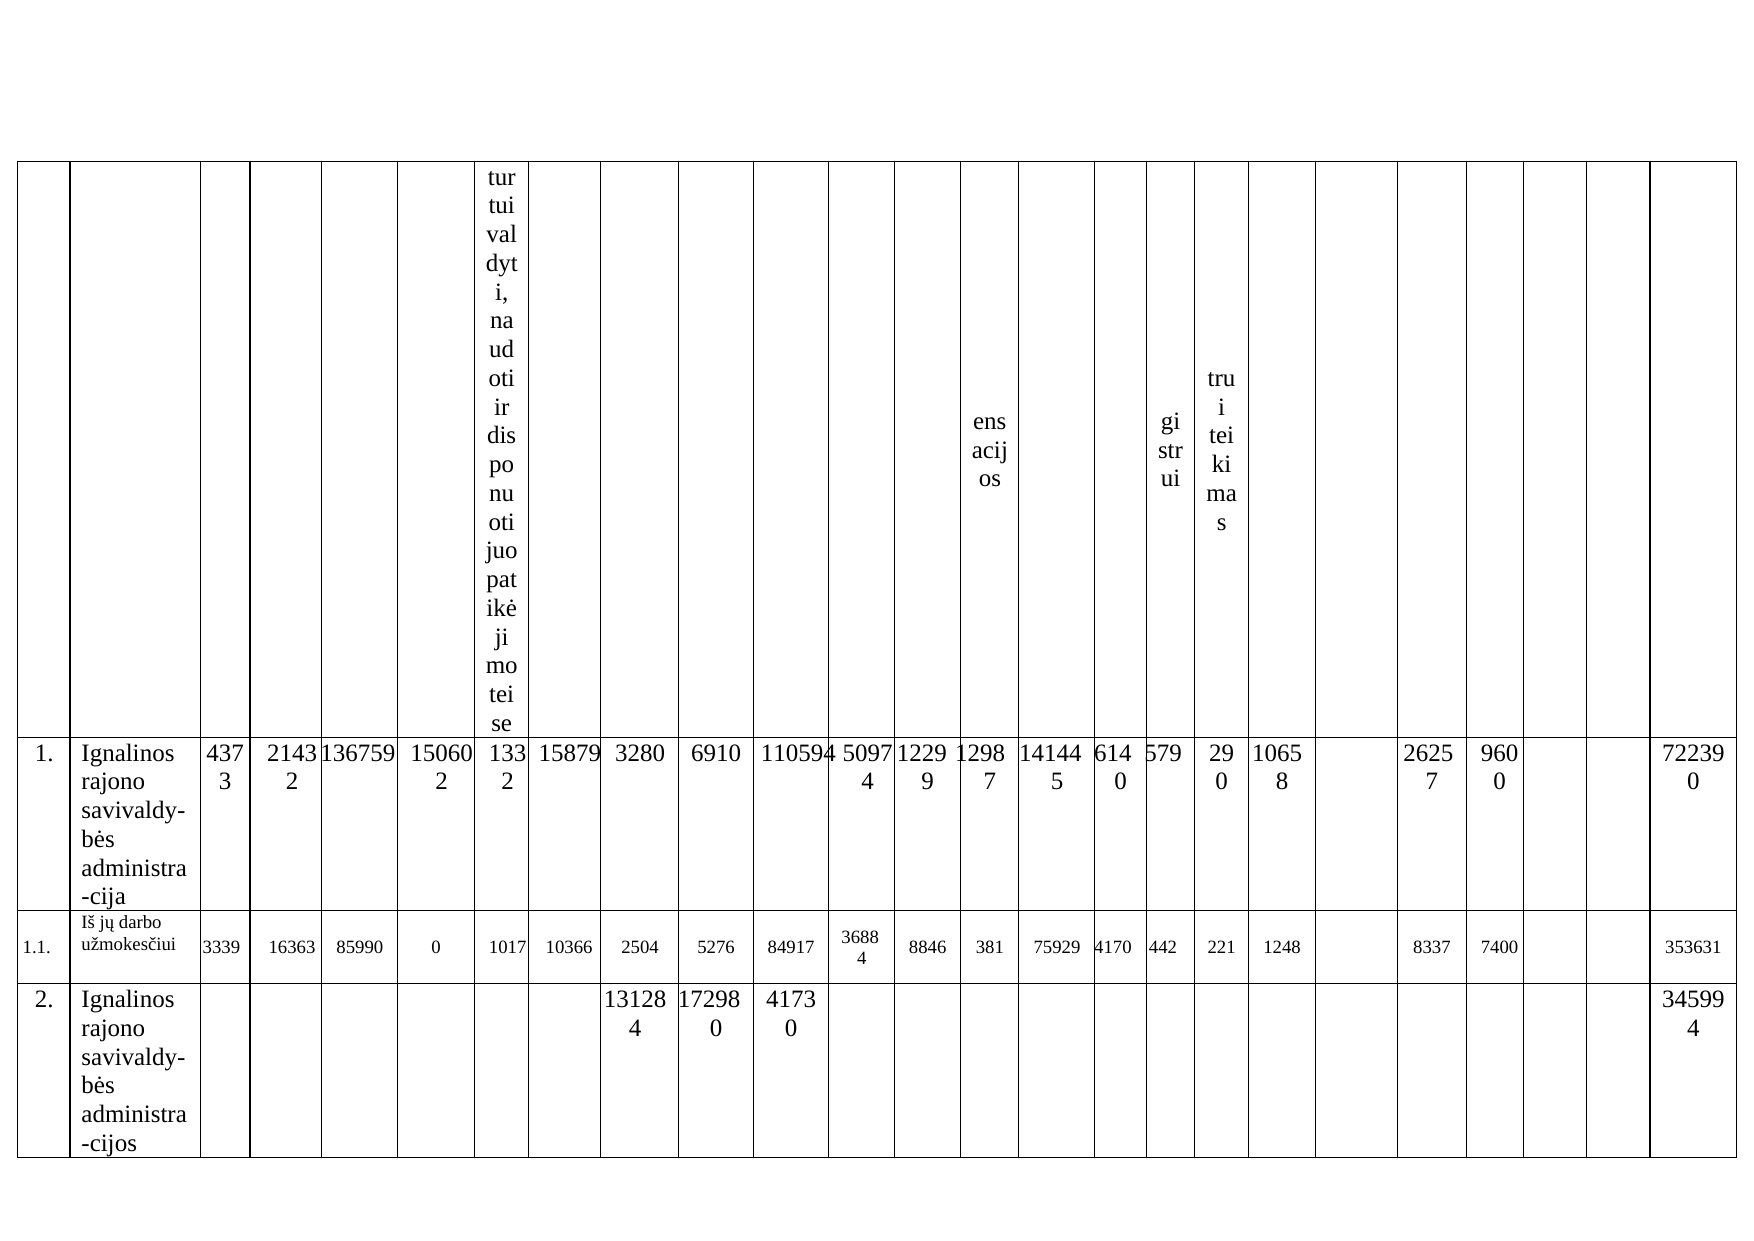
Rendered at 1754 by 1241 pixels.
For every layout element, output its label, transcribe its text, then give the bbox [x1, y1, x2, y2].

table_header [201, 162, 249, 737]
table_cell 50974 [829, 738, 894, 910]
table_header [1316, 162, 1397, 737]
table_cell 26257 [1398, 738, 1466, 910]
table_header [1524, 162, 1586, 737]
table_cell [1019, 984, 1094, 1157]
table_cell [829, 984, 894, 1157]
table_cell 84917 [754, 911, 828, 983]
table_cell 6910 [679, 738, 753, 910]
table_header ensacijos [961, 162, 1018, 737]
table_header [1651, 162, 1736, 737]
table_header [71, 162, 200, 737]
table_cell 110594 [754, 738, 828, 910]
table_cell [475, 984, 528, 1157]
table_cell 6140 [1095, 738, 1146, 910]
table_cell 0 [398, 911, 474, 983]
table_header [322, 162, 397, 737]
table_cell [1316, 738, 1397, 910]
table_cell [1587, 984, 1649, 1157]
table_cell 290 [1195, 738, 1248, 910]
table_header [18, 162, 69, 737]
table_cell [1249, 984, 1315, 1157]
table_cell 10658 [1249, 738, 1315, 910]
table_cell [1524, 738, 1586, 910]
table_cell 10366 [529, 911, 600, 983]
table_cell 5276 [679, 911, 753, 983]
table_cell [961, 984, 1018, 1157]
table_cell [322, 984, 397, 1157]
table_cell [529, 984, 600, 1157]
table_cell 3339 [201, 911, 249, 983]
table_cell [895, 984, 960, 1157]
table_cell 353631 [1651, 911, 1736, 983]
table_cell 136759 [322, 738, 397, 910]
table_cell [398, 984, 474, 1157]
table_header [1019, 162, 1094, 737]
table_header [1095, 162, 1146, 737]
table_cell 1332 [475, 738, 528, 910]
table_cell [1195, 984, 1248, 1157]
table_cell 15879 [529, 738, 600, 910]
table_header [601, 162, 678, 737]
table_cell [1524, 911, 1586, 983]
table_cell [1316, 984, 1397, 1157]
table_cell 442 [1147, 911, 1194, 983]
table_cell 75929 [1019, 911, 1094, 983]
table_cell 150602 [398, 738, 474, 910]
table_cell [1587, 911, 1649, 983]
table_cell 1248 [1249, 911, 1315, 983]
table_cell 4170 [1095, 911, 1146, 983]
table_cell [1095, 984, 1146, 1157]
table_cell 12299 [895, 738, 960, 910]
table_cell [251, 984, 321, 1157]
table_cell [1147, 984, 1194, 1157]
table_cell 8337 [1398, 911, 1466, 983]
table_header [251, 162, 321, 737]
table_header [679, 162, 753, 737]
table_cell [201, 984, 249, 1157]
table_cell 221 [1195, 911, 1248, 983]
table_header [398, 162, 474, 737]
table_cell 579 [1147, 738, 1194, 910]
table_cell 16363 [251, 911, 321, 983]
table_cell 41730 [754, 984, 828, 1157]
table_header turtui valdyti, naudoti ir disponuoti juo patikėjimo teise [475, 162, 528, 737]
table_cell 172980 [679, 984, 753, 1157]
table_cell 21432 [251, 738, 321, 910]
table_cell 1.1. [18, 911, 69, 983]
table_cell 7400 [1467, 911, 1523, 983]
table_cell 12987 [961, 738, 1018, 910]
table_header [754, 162, 828, 737]
table_cell 722390 [1651, 738, 1736, 910]
table_cell 1017 [475, 911, 528, 983]
table_cell 36884 [829, 911, 894, 983]
table_header [895, 162, 960, 737]
table_header [1587, 162, 1649, 737]
table_cell 8846 [895, 911, 960, 983]
table_cell Ignalinos rajono savivaldy-bės administra-cijos [71, 984, 200, 1157]
table_cell 85990 [322, 911, 397, 983]
table_cell 2. [18, 984, 69, 1157]
table_cell [1398, 984, 1466, 1157]
table_cell 9600 [1467, 738, 1523, 910]
table_header [1467, 162, 1523, 737]
table_cell 2504 [601, 911, 678, 983]
table_cell 1. [18, 738, 69, 910]
table_header [1398, 162, 1466, 737]
table_header [1249, 162, 1315, 737]
table_cell [1524, 984, 1586, 1157]
table_cell 345994 [1651, 984, 1736, 1157]
table_cell Ignalinos rajono savivaldy-bės administra-cija [71, 738, 200, 910]
table_header trui teikimas [1195, 162, 1248, 737]
table_cell 141445 [1019, 738, 1094, 910]
table_cell 3280 [601, 738, 678, 910]
table_cell 381 [961, 911, 1018, 983]
table_header [529, 162, 600, 737]
table_cell [1467, 984, 1523, 1157]
table_cell 131284 [601, 984, 678, 1157]
table_cell 4373 [201, 738, 249, 910]
table_header [829, 162, 894, 737]
table_cell [1587, 738, 1649, 910]
table_header gistrui [1147, 162, 1194, 737]
table_cell [1316, 911, 1397, 983]
table_cell Iš jų darbo užmokesčiui [71, 911, 200, 983]
